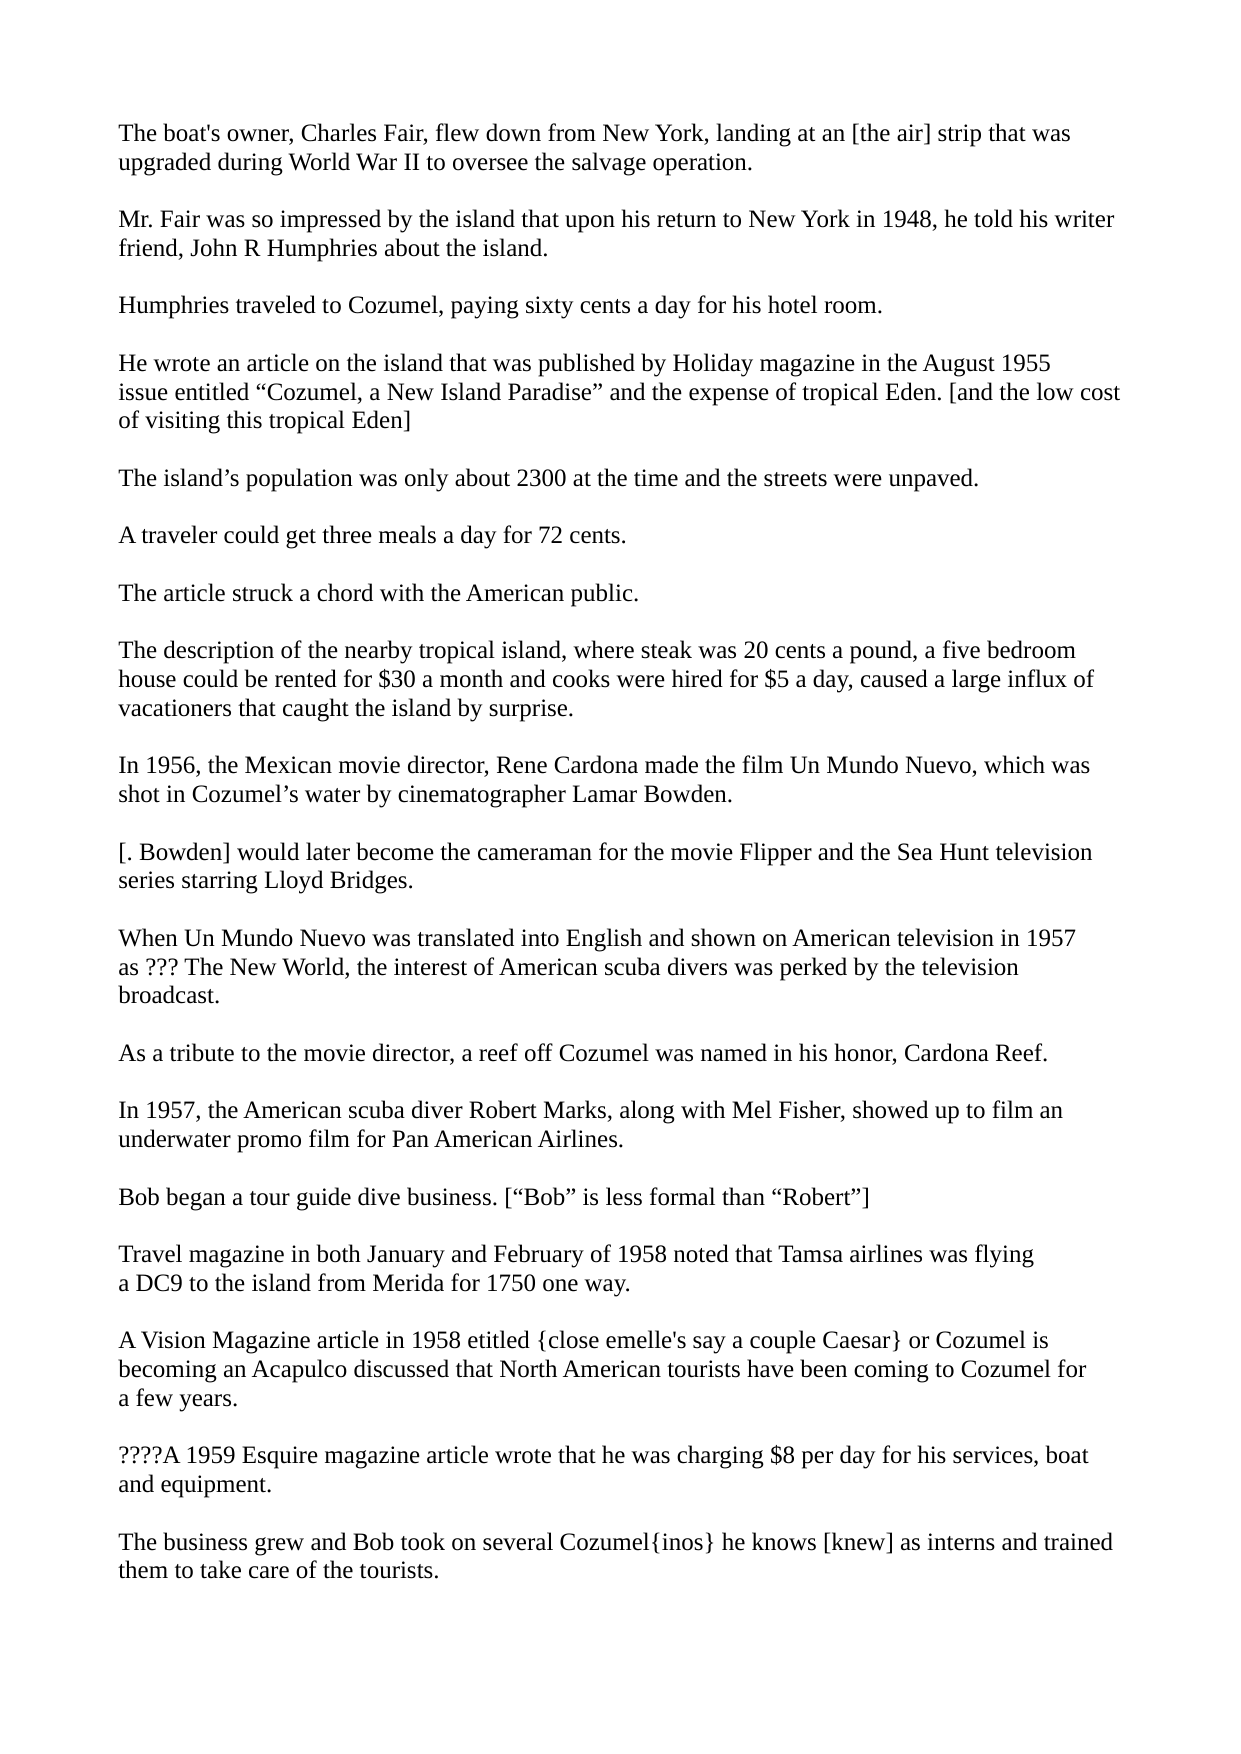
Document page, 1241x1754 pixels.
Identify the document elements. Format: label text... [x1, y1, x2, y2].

text The boat's owner, Charles Fair, flew down from New York, landing at an [the air] strip that was upgraded during World War II to oversee the salvage operation. [118, 118, 1122, 176]
text [. Bowden] would later become the cameraman for the movie Flipper and the Sea Hunt television [118, 837, 1122, 866]
text In 1957, the American scuba diver Robert Marks, along with Mel Fisher, showed up to film an underwater promo film for Pan American Airlines. [118, 1096, 1122, 1153]
text A traveler could get three meals a day for 72 cents. [118, 521, 1122, 549]
text The business grew and Bob took on several Cozumel{inos} he knows [knew] as interns and trained them to take care of the tourists. [118, 1527, 1122, 1584]
text The article struck a chord with the American public. [118, 578, 1122, 607]
text Bob began a tour guide dive business. [“Bob” is less formal than “Robert”] [118, 1182, 1122, 1211]
text He wrote an article on the island that was published by Holiday magazine in the August 1955 [118, 348, 1122, 377]
text The description of the nearby tropical island, where steak was 20 cents a pound, a five bedroom house could be rented for $30 a month and cooks were hired for $5 a day, caused a large influx of vacationers that caught the island by surprise. [118, 636, 1122, 722]
text When Un Mundo Nuevo was translated into English and shown on American television in 1957 as ??? The New World, the interest of American scuba divers was perked by the television broadcast. [118, 923, 1122, 1009]
text A Vision Magazine article in 1958 etitled {close emelle's say a couple Caesar} or Cozumel is becoming an Acapulco discussed that North American tourists have been coming to Cozumel for [118, 1326, 1122, 1383]
text ????A 1959 Esquire magazine article wrote that he was charging $8 per day for his services, boat and equipment. [118, 1441, 1122, 1498]
text Humphries traveled to Cozumel, paying sixty cents a day for his hotel room. [118, 291, 1122, 319]
text series starring Lloyd Bridges. [118, 866, 1122, 894]
text a DC9 to the island from Merida for 1750 one way. [118, 1268, 1122, 1297]
text As a tribute to the movie director, a reef off Cozumel was named in his honor, Cardona Reef. [118, 1038, 1122, 1067]
text a few years. [118, 1383, 1122, 1412]
text Mr. Fair was so impressed by the island that upon his return to New York in 1948, he told his writer friend, John R Humphries about the island. [118, 204, 1122, 262]
text Travel magazine in both January and February of 1958 noted that Tamsa airlines was flying [118, 1239, 1122, 1268]
text The island’s population was only about 2300 at the time and the streets were unpaved. [118, 463, 1122, 492]
text In 1956, the Mexican movie director, Rene Cardona made the film Un Mundo Nuevo, which was shot in Cozumel’s water by cinematographer Lamar Bowden. [118, 751, 1122, 808]
text issue entitled “Cozumel, a New Island Paradise” and the expense of tropical Eden. [and the low cost of visiting this tropical Eden] [118, 377, 1122, 434]
